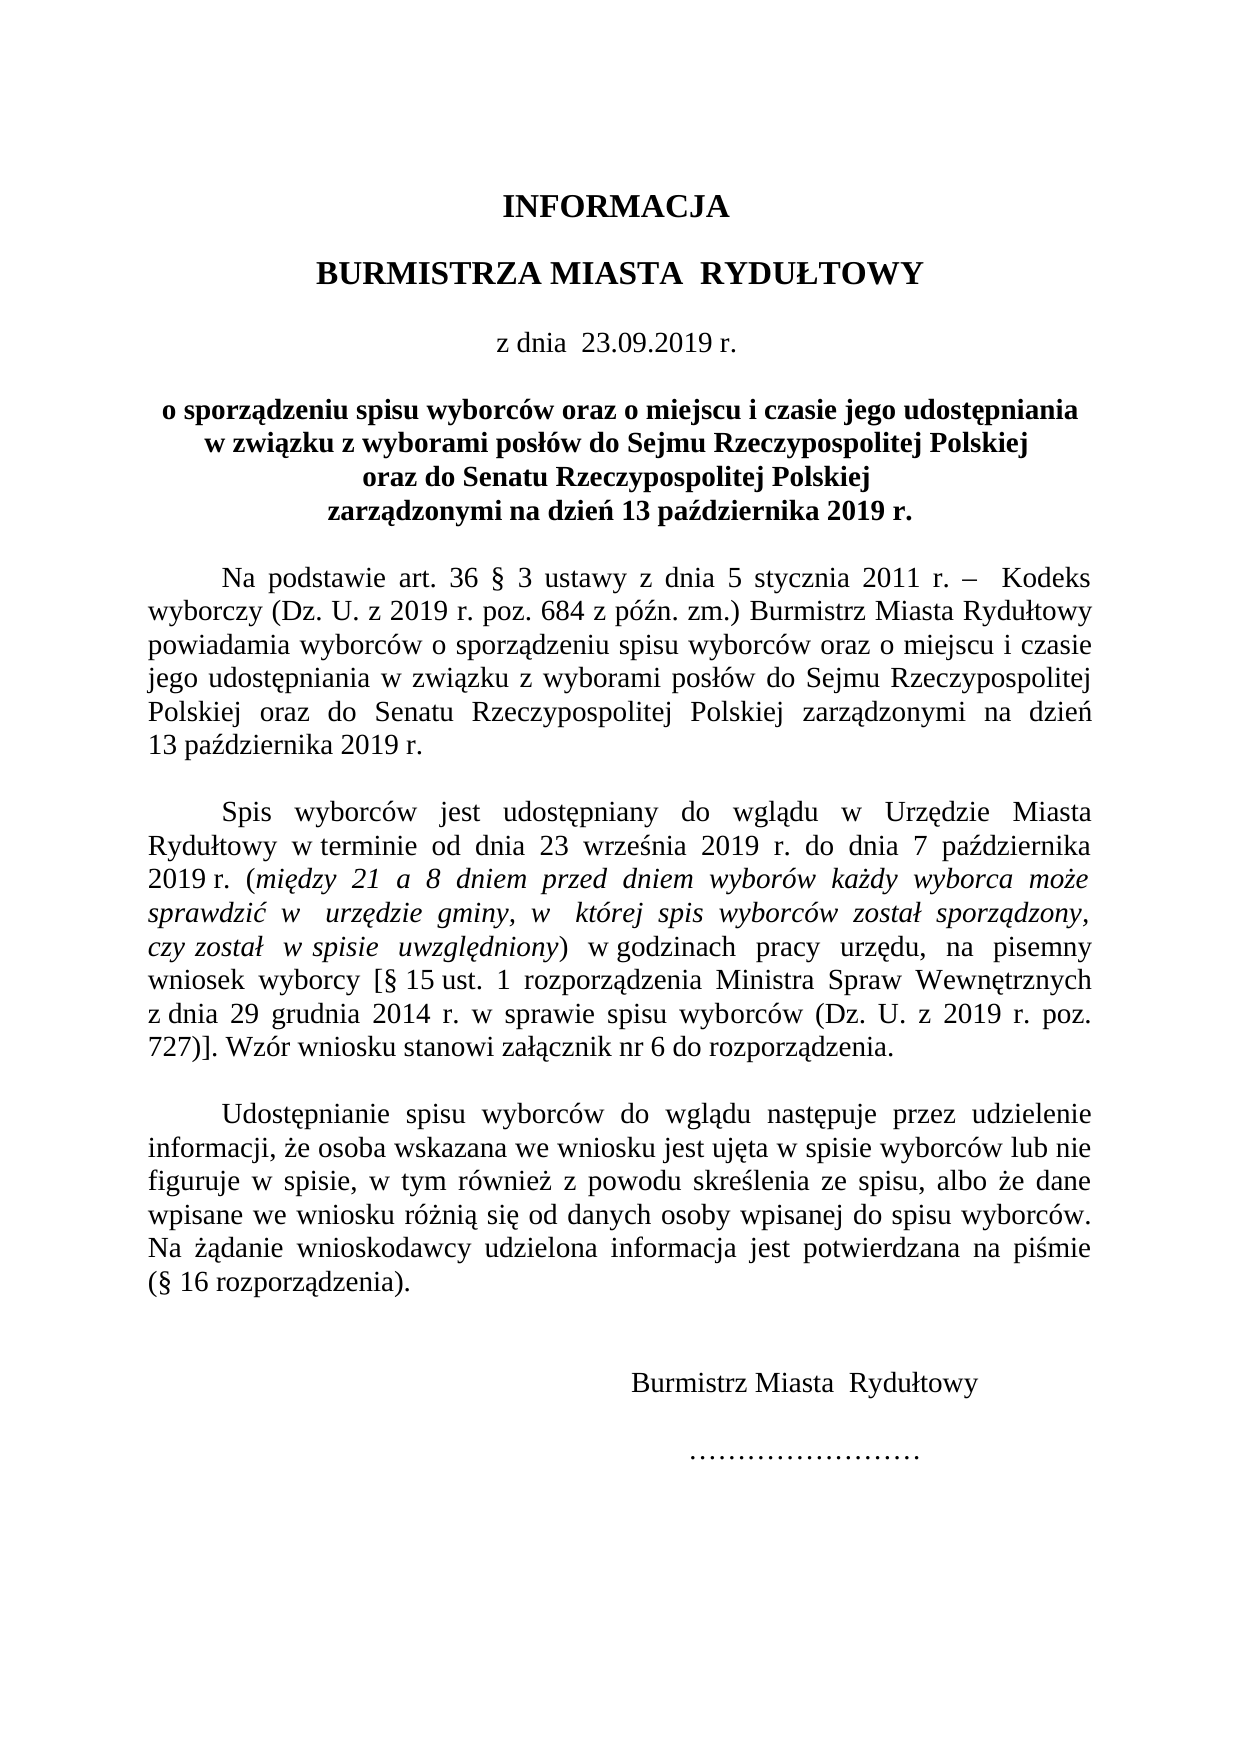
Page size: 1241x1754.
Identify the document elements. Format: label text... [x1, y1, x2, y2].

text Udostępnianie spisu wyborców do wglądu następuje przez udzielenie informacji, że osoba wskazana we wniosku jest ujęta w spisie wyborców lub nie figuruje w spisie, w tym również z powodu skreślenia ze spisu, albo że dane wpisane we wniosku różnią się od danych osoby wpisanej do spisu wyborców. Na żądanie wnioskodawcy udzielona informacja jest potwierdzana na piśmie (§ 16 rozporządzenia). [148, 1096, 1092, 1298]
text …………………… [516, 1432, 1092, 1465]
text z dnia 23.09.2019 r. [148, 325, 1092, 358]
subtitle INFORMACJA [148, 186, 1092, 224]
text zarządzonymi na dzień 13 października 2019 r. [148, 493, 1092, 526]
text Spis wyborców jest udostępniany do wglądu w Urzędzie Miasta Rydułtowy w terminie od dnia 23 września 2019 r. do dnia 7 października 2019 r. (między 21 a 8 dniem przed dniem wyborów każdy wyborca może sprawdzić w urzędzie gminy, w której spis wyborców został sporządzony, czy został w spisie uwzględniony) w godzinach pracy urzędu, na pisemny wniosek wyborcy [§ 15 ust. 1 rozporządzenia Ministra Spraw Wewnętrznych z dnia 29 grudnia 2014 r. w sprawie spisu wyborców (Dz. U. z 2019 r. poz. 727)]. Wzór wniosku stanowi załącznik nr 6 do rozporządzenia. [148, 794, 1092, 1063]
text Na podstawie art. 36 § 3 ustawy z dnia 5 stycznia 2011 r. – Kodeks wyborczy (Dz. U. z 2019 r. poz. 684 z późn. zm.) Burmistrz Miasta Rydułtowy powiadamia wyborców o sporządzeniu spisu wyborców oraz o miejscu i czasie jego udostępniania w związku z wyborami posłów do Sejmu Rzeczypospolitej Polskiej oraz do Senatu Rzeczypospolitej Polskiej zarządzonymi na dzień 13 października 2019 r. [148, 560, 1092, 761]
text BURMISTRZA MIASTA RYDUŁTOWY [148, 253, 1092, 291]
text oraz do Senatu Rzeczypospolitej Polskiej [148, 459, 1092, 493]
text o sporządzeniu spisu wyborców oraz o miejscu i czasie jego udostępniania w związku z wyborami posłów do Sejmu Rzeczypospolitej Polskiej [148, 392, 1092, 459]
subtitle Burmistrz Miasta Rydułtowy [516, 1365, 1092, 1398]
